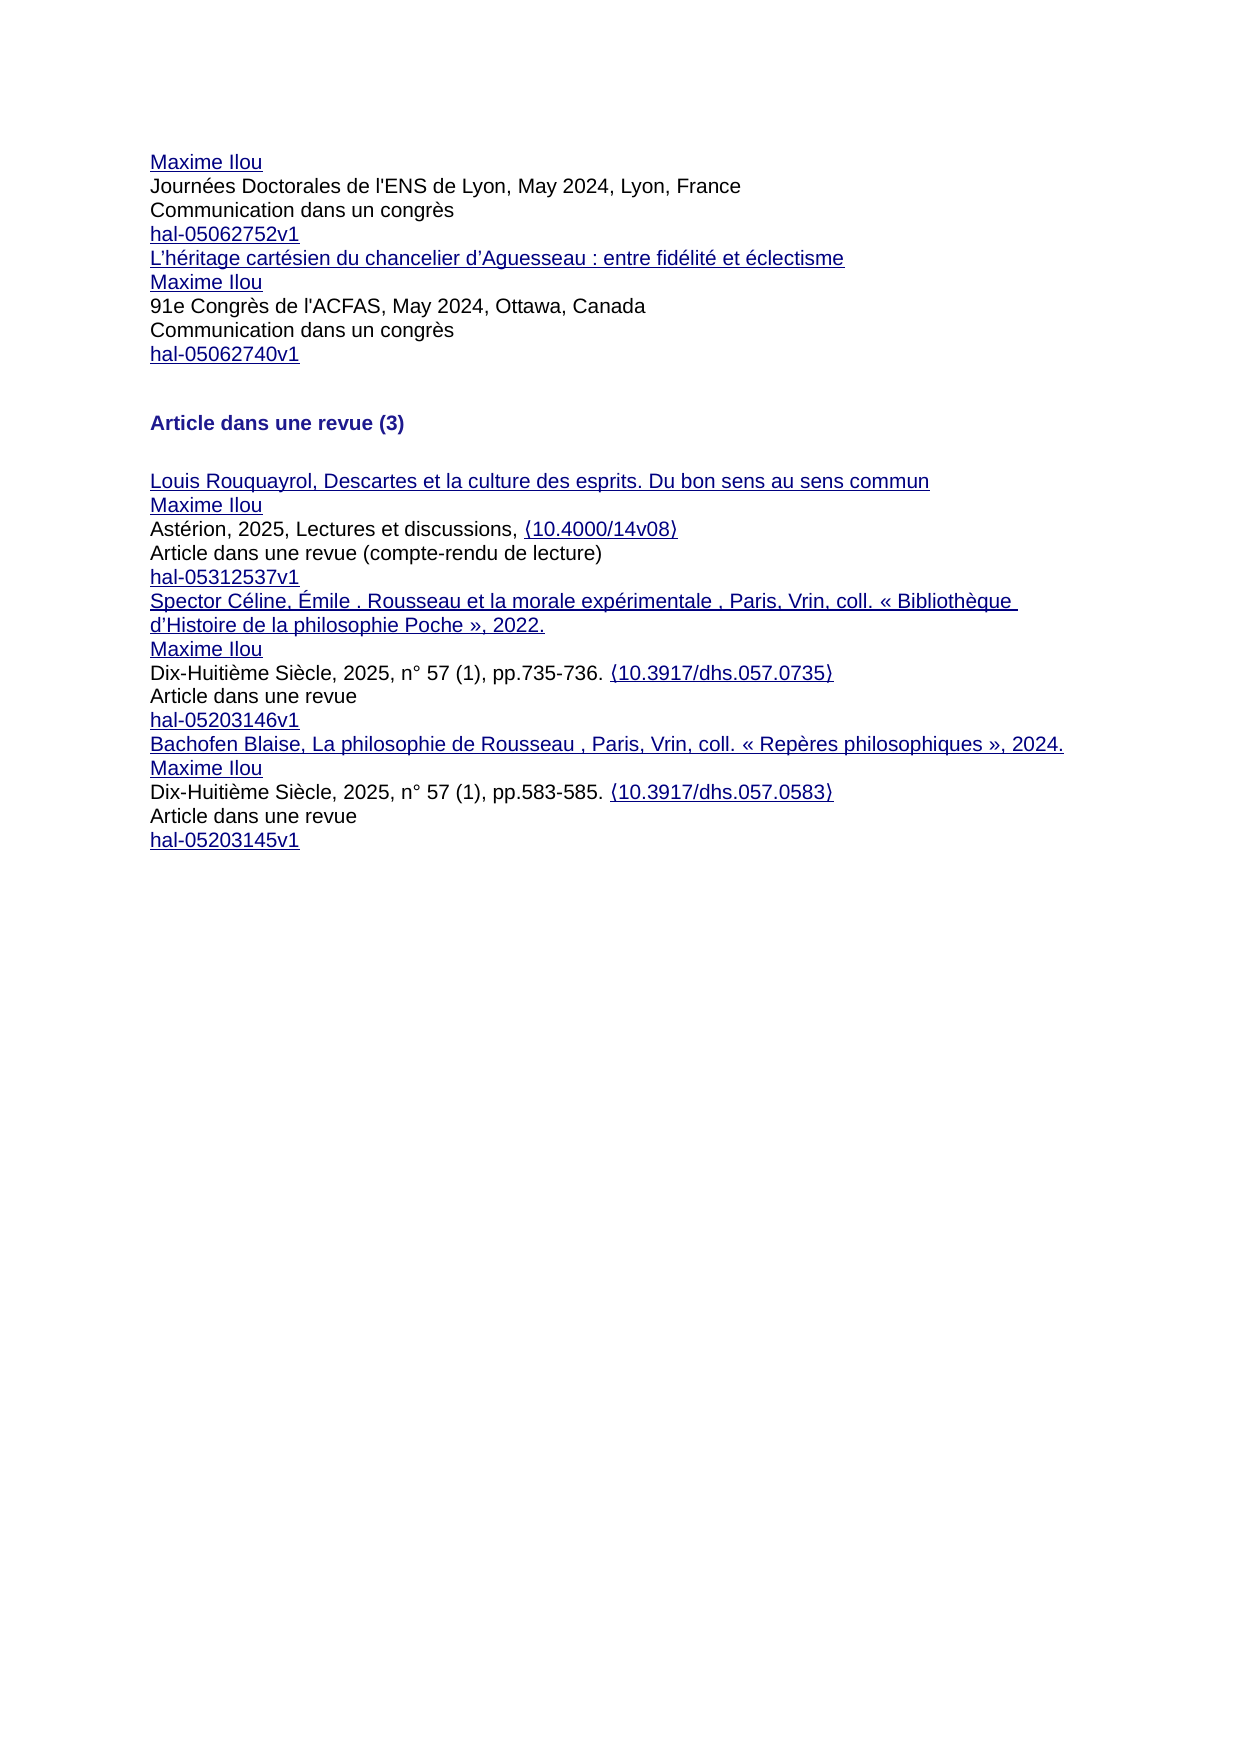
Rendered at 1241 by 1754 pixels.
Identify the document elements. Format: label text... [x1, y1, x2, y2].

table_cell Spector Céline, Émile . Rousseau et la morale expérimentale , Paris, Vrin, coll. « Bibliothèque d’Histoire de la philosophie Poche », 2022. Maxime Ilou Dix-Huitième Siècle, 2025, n° 57 (1), pp.735-736. ⟨10.3917/dhs.057.0735⟩ Article dans une revue hal-05203146v1 [150, 589, 1090, 732]
table_cell L’héritage cartésien du chancelier d’Aguesseau : entre fidélité et éclectisme Maxime Ilou 91e Congrès de l'ACFAS, May 2024, Ottawa, Canada Communication dans un congrès hal-05062740v1 [150, 246, 1090, 366]
table_cell Maxime Ilou Journées Doctorales de l'ENS de Lyon, May 2024, Lyon, France Communication dans un congrès hal-05062752v1 [150, 150, 1090, 246]
table_header Louis Rouquayrol, Descartes et la culture des esprits. Du bon sens au sens commun Maxime Ilou Astérion, 2025, Lectures et discussions, ⟨10.4000/14v08⟩ Article dans une revue (compte-rendu de lecture) hal-05312537v1 [150, 469, 1090, 588]
subtitle Article dans une revue (3) [150, 410, 1090, 434]
table_cell Bachofen Blaise, La philosophie de Rousseau , Paris, Vrin, coll. « Repères philosophiques », 2024. Maxime Ilou Dix-Huitième Siècle, 2025, n° 57 (1), pp.583-585. ⟨10.3917/dhs.057.0583⟩ Article dans une revue hal-05203145v1 [150, 732, 1090, 852]
